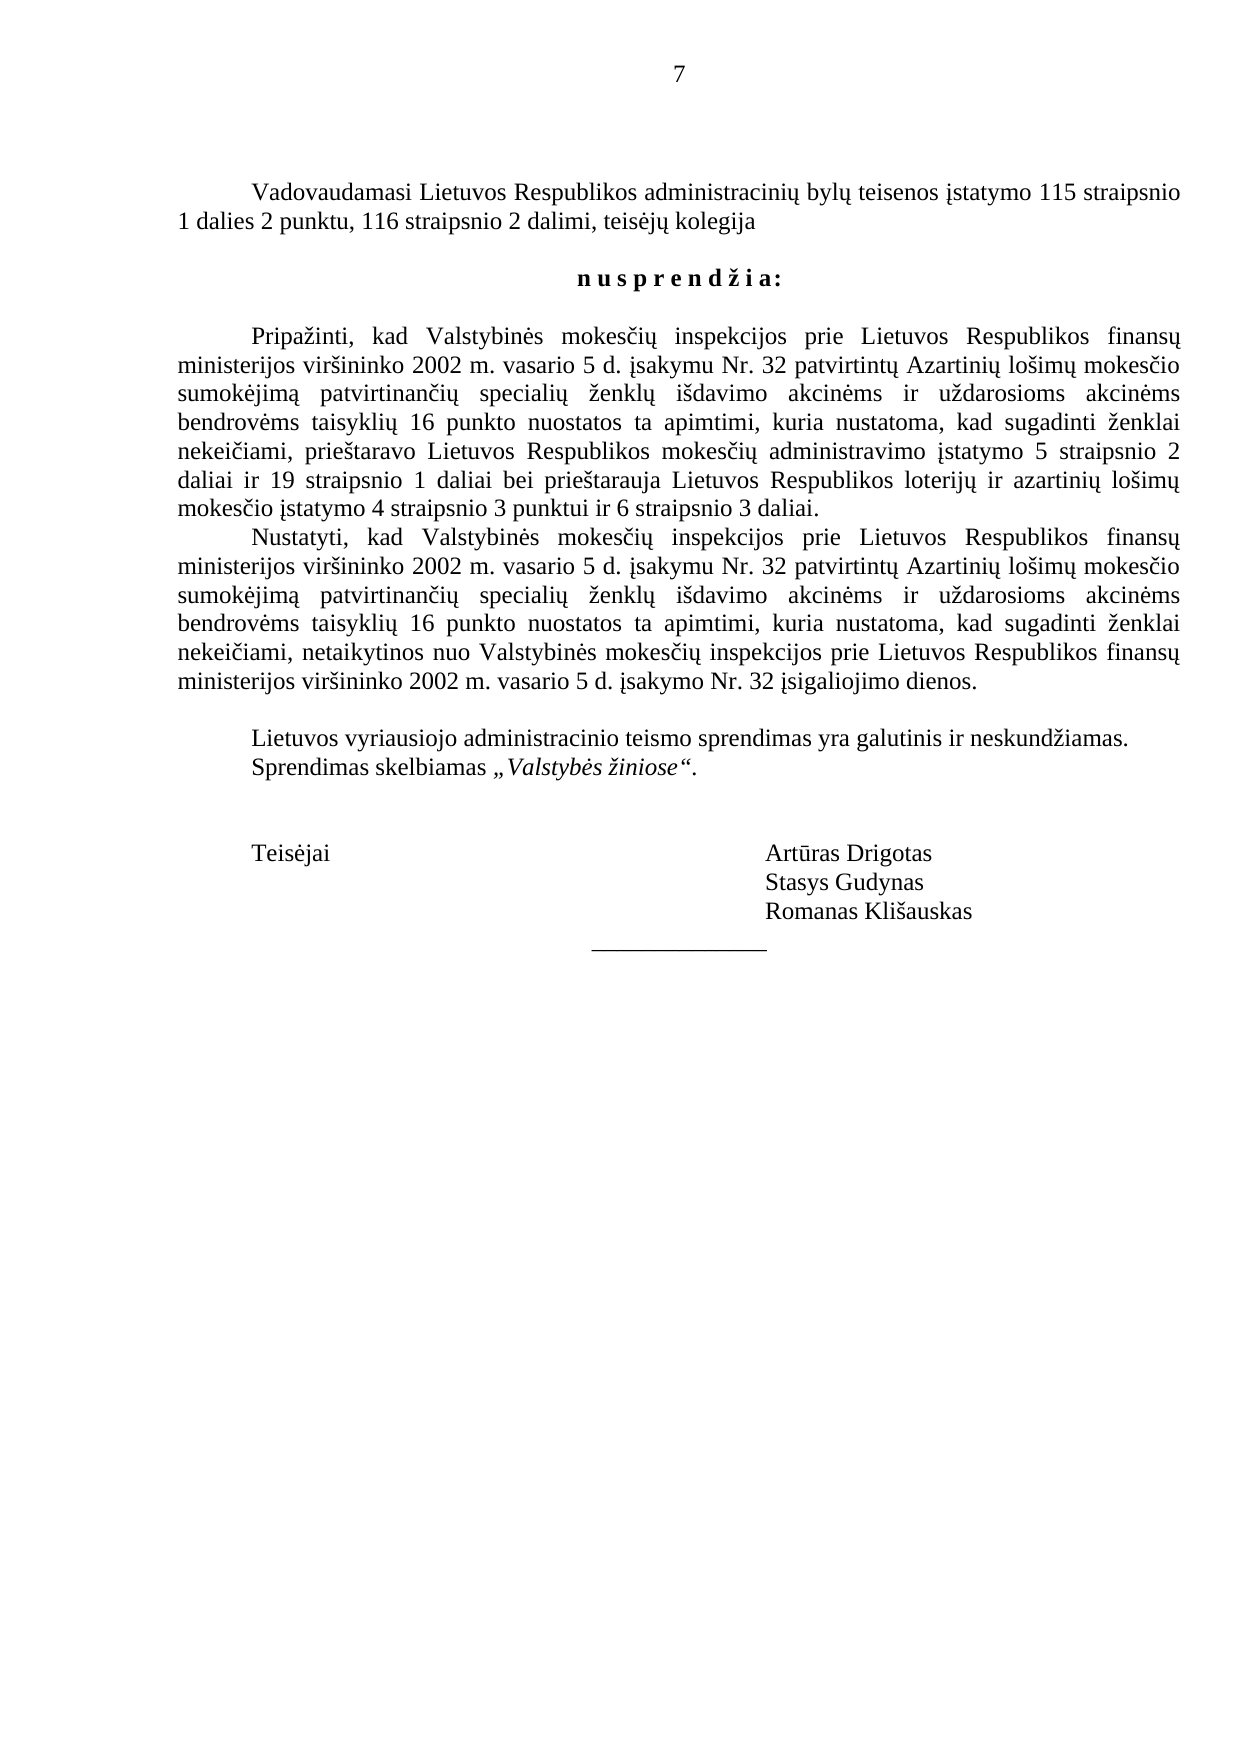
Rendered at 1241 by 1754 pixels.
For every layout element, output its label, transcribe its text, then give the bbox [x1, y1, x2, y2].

text Romanas Klišauskas [177, 896, 1181, 925]
text Nustatyti, kad Valstybinės mokesčių inspekcijos prie Lietuvos Respublikos finansų ministerijos viršininko 2002 m. vasario 5 d. įsakymu Nr. 32 patvirtintų Azartinių lošimų mokesčio sumokėjimą patvirtinančių specialių ženklų išdavimo akcinėms ir uždarosioms akcinėms bendrovėms taisyklių 16 punkto nuostatos ta apimtimi, kuria nustatoma, kad sugadinti ženklai nekeičiami, netaikytinos nuo Valstybinės mokesčių inspekcijos prie Lietuvos Respublikos finansų ministerijos viršininko 2002 m. vasario 5 d. įsakymo Nr. 32 įsigaliojimo dienos. [177, 522, 1181, 695]
text Stasys Gudynas [177, 867, 1181, 896]
text ______________ [177, 925, 1181, 953]
text Pripažinti, kad Valstybinės mokesčių inspekcijos prie Lietuvos Respublikos finansų ministerijos viršininko 2002 m. vasario 5 d. įsakymu Nr. 32 patvirtintų Azartinių lošimų mokesčio sumokėjimą patvirtinančių specialių ženklų išdavimo akcinėms ir uždarosioms akcinėms bendrovėms taisyklių 16 punkto nuostatos ta apimtimi, kuria nustatoma, kad sugadinti ženklai nekeičiami, prieštaravo Lietuvos Respublikos mokesčių administravimo įstatymo 5 straipsnio 2 daliai ir 19 straipsnio 1 daliai bei prieštarauja Lietuvos Respublikos loterijų ir azartinių lošimų mokesčio įstatymo 4 straipsnio 3 punktui ir 6 straipsnio 3 daliai. [177, 321, 1181, 522]
text Vadovaudamasi Lietuvos Respublikos administracinių bylų teisenos įstatymo 115 straipsnio 1 dalies 2 punktu, 116 straipsnio 2 dalimi, teisėjų kolegija [177, 177, 1181, 235]
text Lietuvos vyriausiojo administracinio teismo sprendimas yra galutinis ir neskundžiamas. [177, 723, 1181, 752]
text Sprendimas skelbiamas „Valstybės žiniose“. [177, 752, 1181, 781]
text Teisėjai Artūras Drigotas [177, 838, 1181, 867]
text nusprendžia: [177, 263, 1181, 292]
